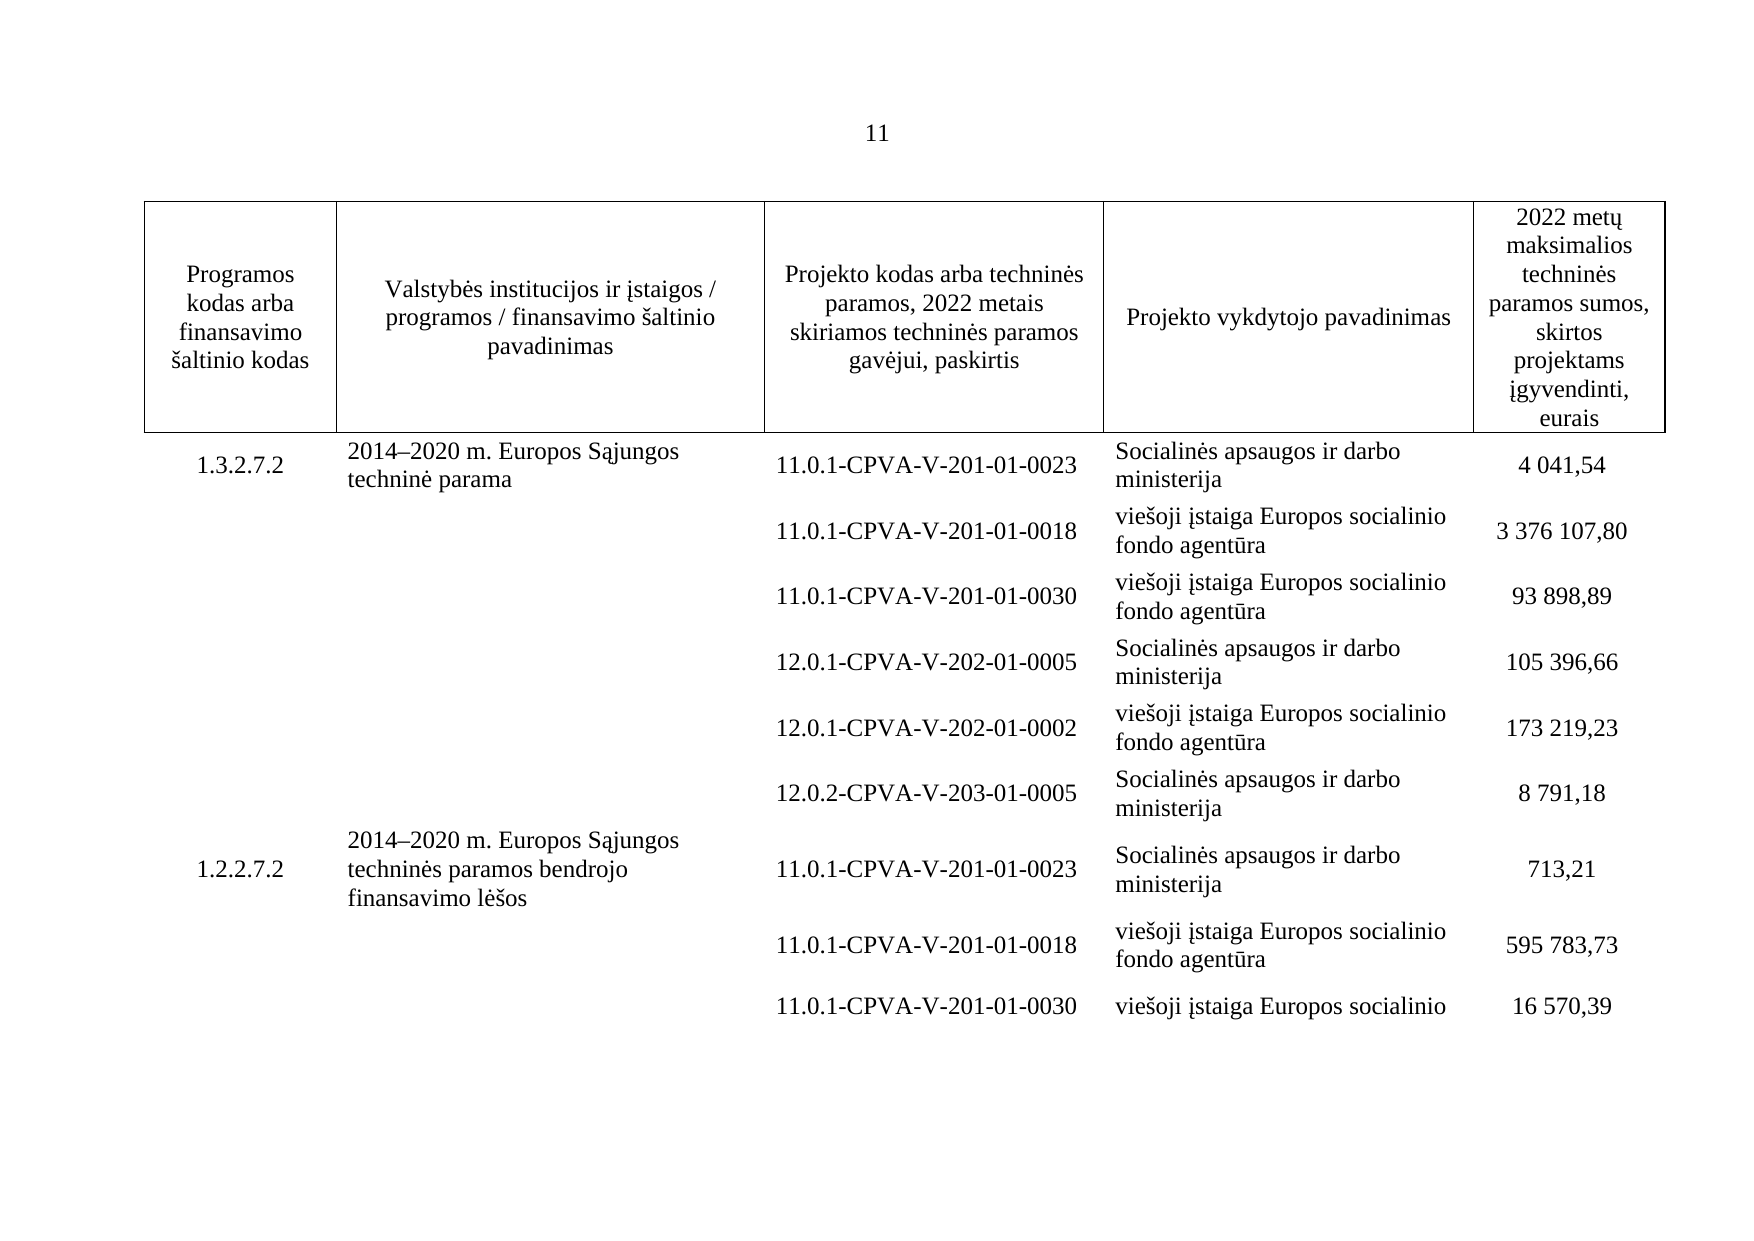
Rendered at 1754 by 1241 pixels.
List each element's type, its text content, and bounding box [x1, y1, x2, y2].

table_cell 3 376 107,80 [1473, 498, 1650, 563]
table_cell [144, 694, 336, 760]
table_header Programos kodas arba finansavimo šaltinio kodas [145, 202, 336, 432]
table_cell [1650, 629, 1665, 694]
table_cell 713,21 [1473, 826, 1650, 912]
table_header Projekto kodas arba techninės paramos, 2022 metais skiriamos techninės paramos gavėjui, paskirtis [765, 202, 1103, 432]
table_cell [1650, 694, 1665, 760]
table_cell [336, 760, 764, 826]
table_cell viešoji įstaiga Europos socialinio [1104, 978, 1473, 1033]
table_cell [144, 978, 336, 1033]
table_cell 12.0.1-CPVA-V-202-01-0005 [764, 629, 1104, 694]
table_cell 11.0.1-CPVA-V-201-01-0018 [764, 912, 1104, 977]
table_cell [336, 498, 764, 563]
table_header Valstybės institucijos ir įstaigos / programos / finansavimo šaltinio pavadinimas [337, 202, 764, 432]
table_cell 93 898,89 [1473, 563, 1650, 629]
table_cell [336, 694, 764, 760]
table_cell [336, 629, 764, 694]
table_cell [144, 629, 336, 694]
table_cell [1650, 433, 1665, 497]
table_cell [336, 563, 764, 629]
table_cell viešoji įstaiga Europos socialinio fondo agentūra [1104, 912, 1473, 977]
table_cell [1650, 826, 1665, 912]
table_cell 16 570,39 [1473, 978, 1650, 1033]
table_cell [144, 563, 336, 629]
table_cell [1650, 498, 1665, 563]
table_cell Socialinės apsaugos ir darbo ministerija [1104, 826, 1473, 912]
table_cell [144, 912, 336, 977]
table_cell Socialinės apsaugos ir darbo ministerija [1104, 433, 1473, 497]
table_header 2022 metų maksimalios techninės paramos sumos, skirtos projektams įgyvendinti, eurais [1474, 202, 1664, 432]
table_cell viešoji įstaiga Europos socialinio fondo agentūra [1104, 694, 1473, 760]
table_cell [336, 978, 764, 1033]
table_cell 105 396,66 [1473, 629, 1650, 694]
table_cell 4 041,54 [1473, 433, 1650, 497]
table_cell [144, 498, 336, 563]
table_cell 12.0.2-CPVA-V-203-01-0005 [764, 760, 1104, 826]
table_cell 2014–2020 m. Europos Sąjungos techninės paramos bendrojo finansavimo lėšos [336, 826, 764, 912]
table_cell [144, 760, 336, 826]
table_cell Socialinės apsaugos ir darbo ministerija [1104, 760, 1473, 826]
table_cell 11.0.1-CPVA-V-201-01-0023 [764, 826, 1104, 912]
table_cell 8 791,18 [1473, 760, 1650, 826]
table_cell 173 219,23 [1473, 694, 1650, 760]
table_cell viešoji įstaiga Europos socialinio fondo agentūra [1104, 563, 1473, 629]
table_cell [1650, 563, 1665, 629]
table_cell viešoji įstaiga Europos socialinio fondo agentūra [1104, 498, 1473, 563]
table_cell 1.2.2.7.2 [144, 826, 336, 912]
table_cell [1650, 912, 1665, 977]
table_cell 12.0.1-CPVA-V-202-01-0002 [764, 694, 1104, 760]
table_cell Socialinės apsaugos ir darbo ministerija [1104, 629, 1473, 694]
table_header Projekto vykdytojo pavadinimas [1104, 202, 1473, 432]
table_cell [1650, 978, 1665, 1033]
table_cell [336, 912, 764, 977]
table_cell 11.0.1-CPVA-V-201-01-0023 [764, 433, 1104, 497]
table_cell 11.0.1-CPVA-V-201-01-0030 [764, 978, 1104, 1033]
table_cell 11.0.1-CPVA-V-201-01-0018 [764, 498, 1104, 563]
table_cell 2014–2020 m. Europos Sąjungos techninė parama [336, 433, 764, 497]
table_cell 595 783,73 [1473, 912, 1650, 977]
table_cell 11.0.1-CPVA-V-201-01-0030 [764, 563, 1104, 629]
table_cell 1.3.2.7.2 [144, 433, 336, 497]
table_cell [1650, 760, 1665, 826]
